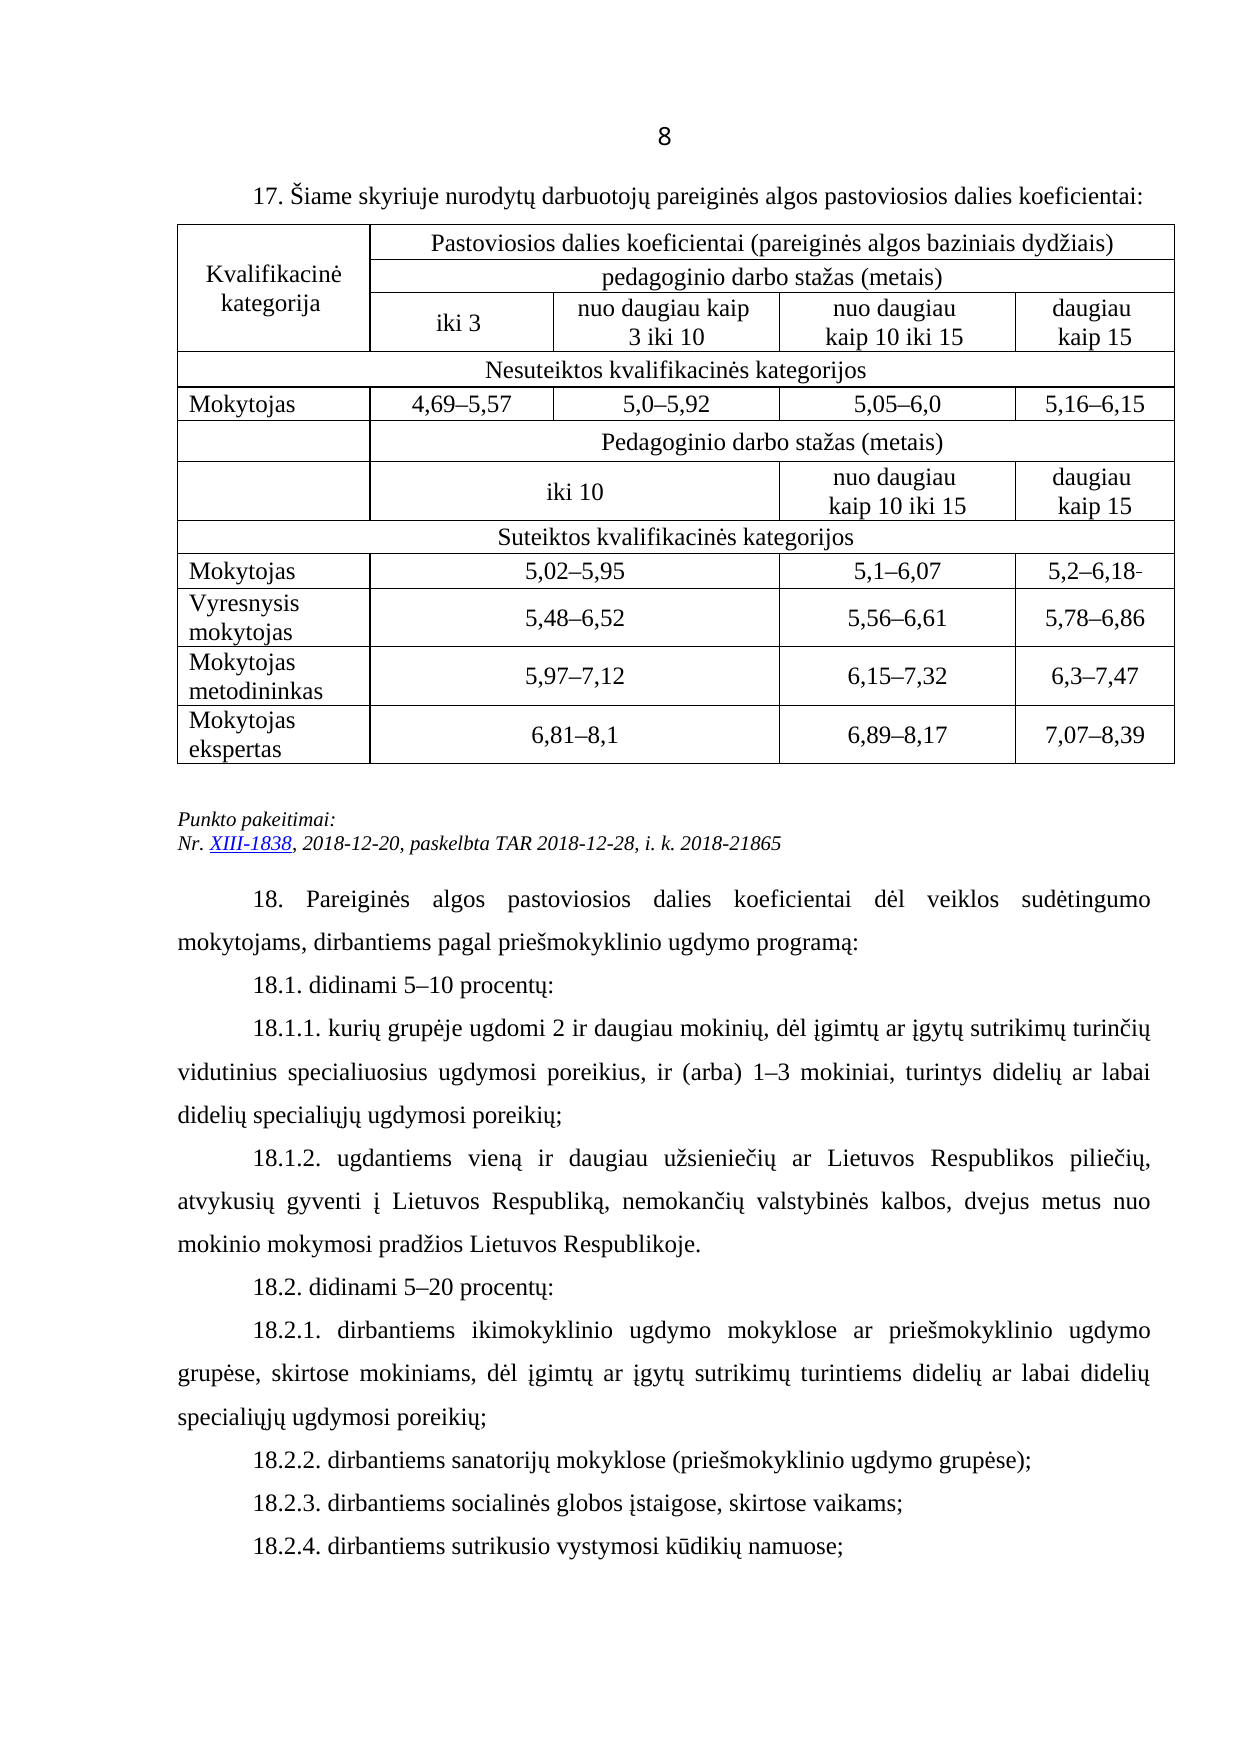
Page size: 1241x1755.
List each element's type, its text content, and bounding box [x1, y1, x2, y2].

text 18. Pareiginės algos pastoviosios dalies koeficientai dėl veiklos sudėtingumo mokytojams, dirbantiems pagal priešmokyklinio ugdymo programą: [177, 884, 1152, 956]
text Punkto pakeitimai: [177, 807, 1152, 831]
table_cell Vyresnysis mokytojas [178, 589, 369, 646]
table_header Pastoviosios dalies koeficientai (pareiginės algos baziniais dydžiais) [371, 225, 1174, 259]
table_cell Pedagoginio darbo stažas (metais) [371, 421, 1174, 461]
text 18.1.2. ugdantiems vieną ir daugiau užsieniečių ar Lietuvos Respublikos piliečių, atvykusių gyventi į Lietuvos Respubliką, nemokančių valstybinės kalbos, dvejus metus nuo mokinio mokymosi pradžios Lietuvos Respublikoje. [177, 1143, 1152, 1258]
table_cell 5,48–6,52 [371, 589, 779, 646]
table_cell 5,16–6,15 [1016, 388, 1174, 420]
table_cell nuo daugiau kaip 3 iki 10 [554, 293, 779, 351]
table_cell nuo daugiau kaip 10 iki 15 [780, 293, 1015, 351]
table_cell 4,69–5,57 [371, 388, 553, 420]
table_cell [178, 421, 369, 461]
table_cell Nesuteiktos kvalifikacinės kategorijos [178, 352, 1174, 386]
table_cell nuo daugiau kaip 10 iki 15 [780, 462, 1015, 520]
table_cell daugiau kaip 15 [1016, 293, 1174, 351]
text 18.2.3. dirbantiems socialinės globos įstaigose, skirtose vaikams; [177, 1488, 1152, 1517]
table_cell 6,15–7,32 [780, 647, 1015, 704]
table_cell 6,89–8,17 [780, 706, 1015, 763]
table_cell 6,81–8,1 [371, 706, 779, 763]
text 18.2. didinami 5–20 procentų: [177, 1272, 1152, 1301]
table_cell 6,3–7,47 [1016, 647, 1174, 704]
table_cell daugiau kaip 15 [1016, 462, 1174, 520]
table_cell 5,1–6,07 [780, 554, 1015, 587]
table_cell 5,97–7,12 [371, 647, 779, 704]
text 17. Šiame skyriuje nurodytų darbuotojų pareiginės algos pastoviosios dalies koeficientai: [177, 181, 1152, 210]
text Nr. XIII-1838, 2018-12-20, paskelbta TAR 2018-12-28, i. k. 2018-21865 [177, 831, 1152, 855]
table_cell pedagoginio darbo stažas (metais) [371, 260, 1174, 292]
text 18.1.1. kurių grupėje ugdomi 2 ir daugiau mokinių, dėl įgimtų ar įgytų sutrikimų turinčių vidutinius specialiuosius ugdymosi poreikius, ir (arba) 1–3 mokiniai, turintys didelių ar labai didelių specialiųjų ugdymosi poreikių; [177, 1013, 1152, 1128]
table_cell Mokytojas [178, 388, 369, 420]
text 18.2.2. dirbantiems sanatorijų mokyklose (priešmokyklinio ugdymo grupėse); [177, 1445, 1152, 1473]
text 18.2.4. dirbantiems sutrikusio vystymosi kūdikių namuose; [177, 1531, 1152, 1560]
table_cell Mokytojas ekspertas [178, 706, 369, 763]
table_cell 5,56–6,61 [780, 589, 1015, 646]
table_cell iki 3 [371, 293, 553, 351]
table_cell 5,2–6,18 [1016, 554, 1174, 587]
table_cell iki 10 [371, 462, 779, 520]
table_cell 5,05–6,0 [780, 388, 1015, 420]
table_cell 7,07–8,39 [1016, 706, 1174, 763]
table_cell Mokytojas [178, 554, 369, 587]
text 18.1. didinami 5–10 procentų: [177, 970, 1152, 999]
table_header Kvalifikacinė kategorija [178, 225, 369, 351]
table_cell Suteiktos kvalifikacinės kategorijos [178, 521, 1174, 553]
table_cell [178, 462, 369, 520]
table_cell 5,02–5,95 [371, 554, 779, 587]
table_cell 5,0–5,92 [554, 388, 779, 420]
text 18.2.1. dirbantiems ikimokyklinio ugdymo mokyklose ar priešmokyklinio ugdymo grupėse, skirtose mokiniams, dėl įgimtų ar įgytų sutrikimų turintiems didelių ar labai didelių specialiųjų ugdymosi poreikių; [177, 1315, 1152, 1430]
table_cell Mokytojas metodininkas [178, 647, 369, 704]
table_cell 5,78–6,86 [1016, 589, 1174, 646]
